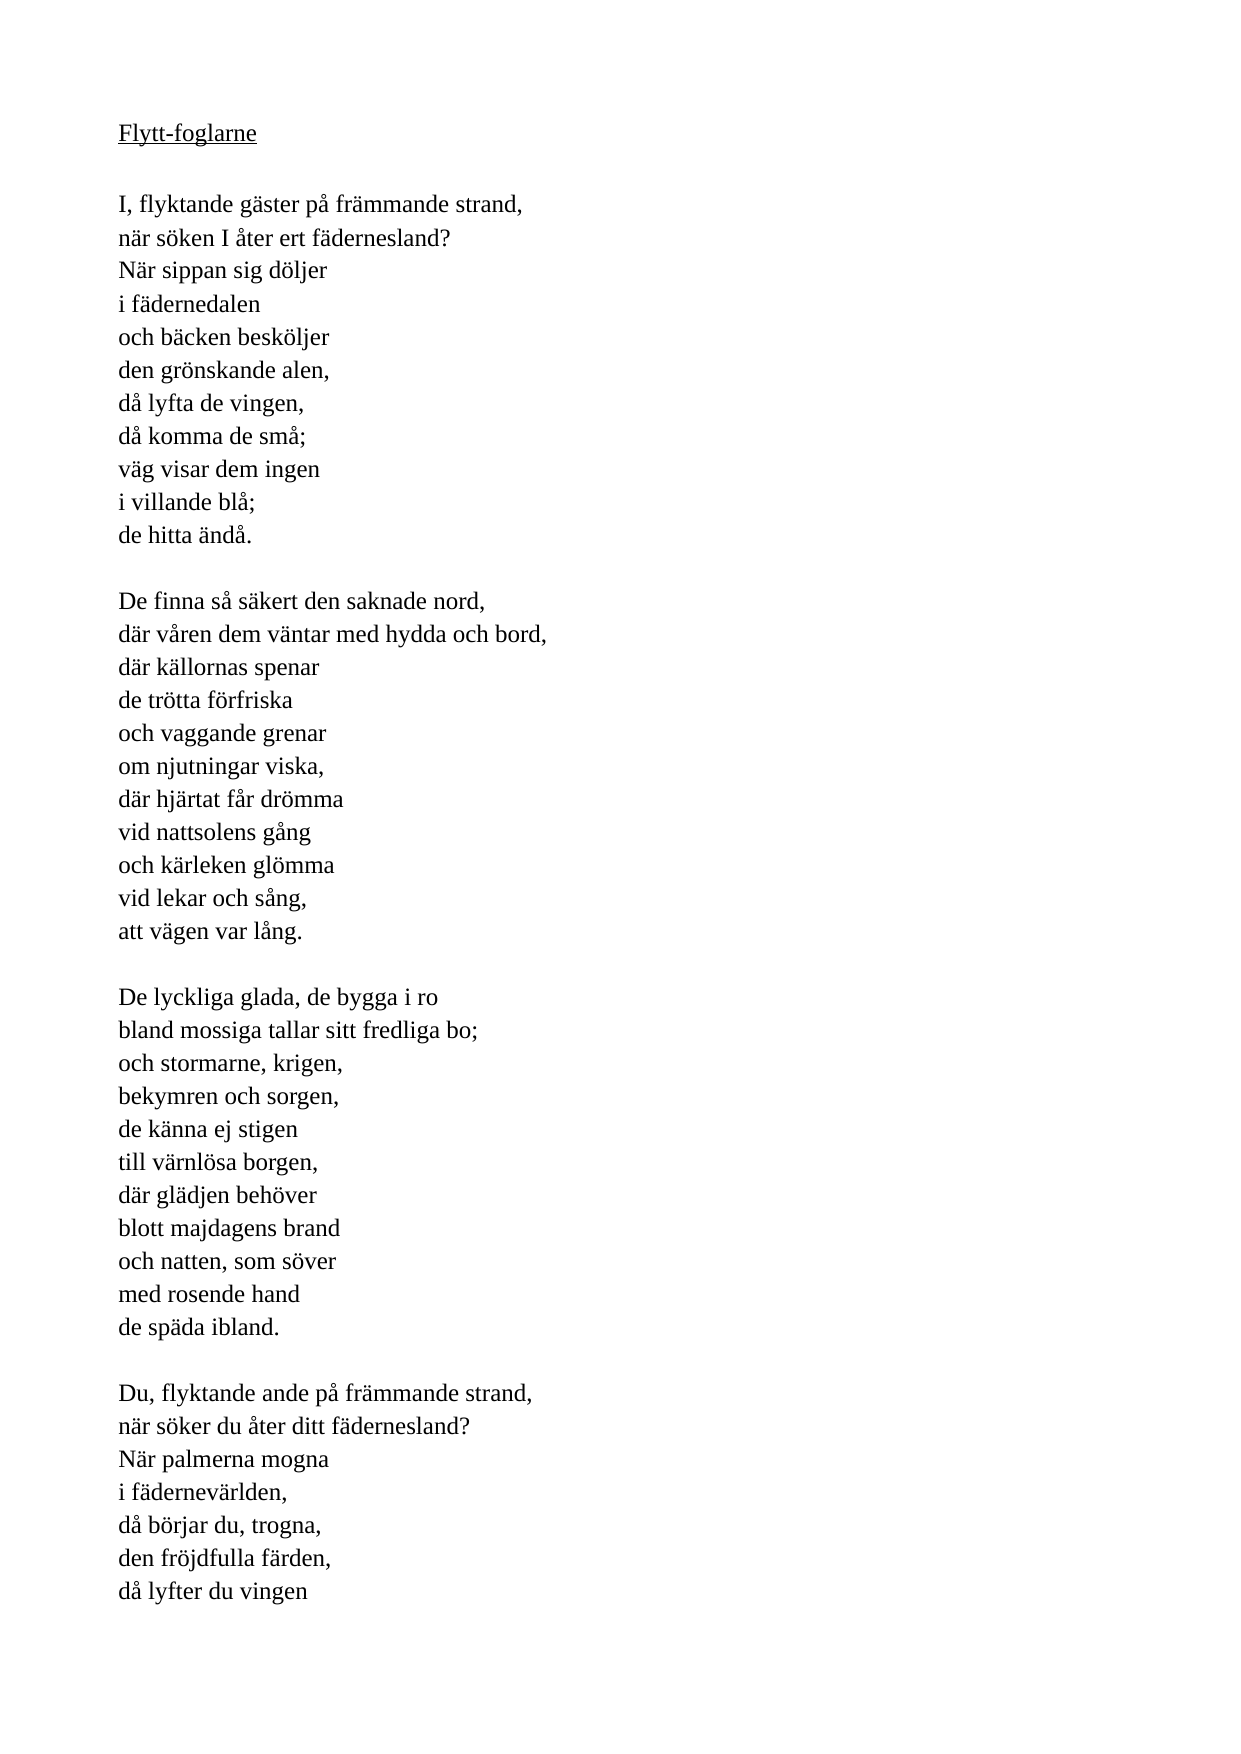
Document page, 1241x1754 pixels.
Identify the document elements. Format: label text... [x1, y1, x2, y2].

text Flytt-foglarne [118, 118, 1122, 147]
text I, flyktande gäster på främmande strand, när söken I åter ert fädernesland? När sippan sig döljer i fädernedalen och bäcken besköljer den grönskande alen, då lyfta de vingen, då komma de små; väg visar dem ingen i villande blå; de hitta ändå. De finna så säkert den saknade nord, där våren dem väntar med hydda och bord, där källornas spenar de trötta förfriska och vaggande grenar om njutningar viska, där hjärtat får drömma vid nattsolens gång och kärleken glömma vid lekar och sång, att vägen var lång. De lyckliga glada, de bygga i ro bland mossiga tallar sitt fredliga bo; och stormarne, krigen, bekymren och sorgen, de känna ej stigen till värnlösa borgen, där glädjen behöver blott majdagens brand och natten, som söver med rosende hand de späda ibland. Du, flyktande ande på främmande strand, när söker du åter ditt fädernesland? När palmerna mogna i fädernevärlden, då börjar du, trogna, den fröjdfulla färden, då lyfter du vingen [118, 189, 1122, 1605]
